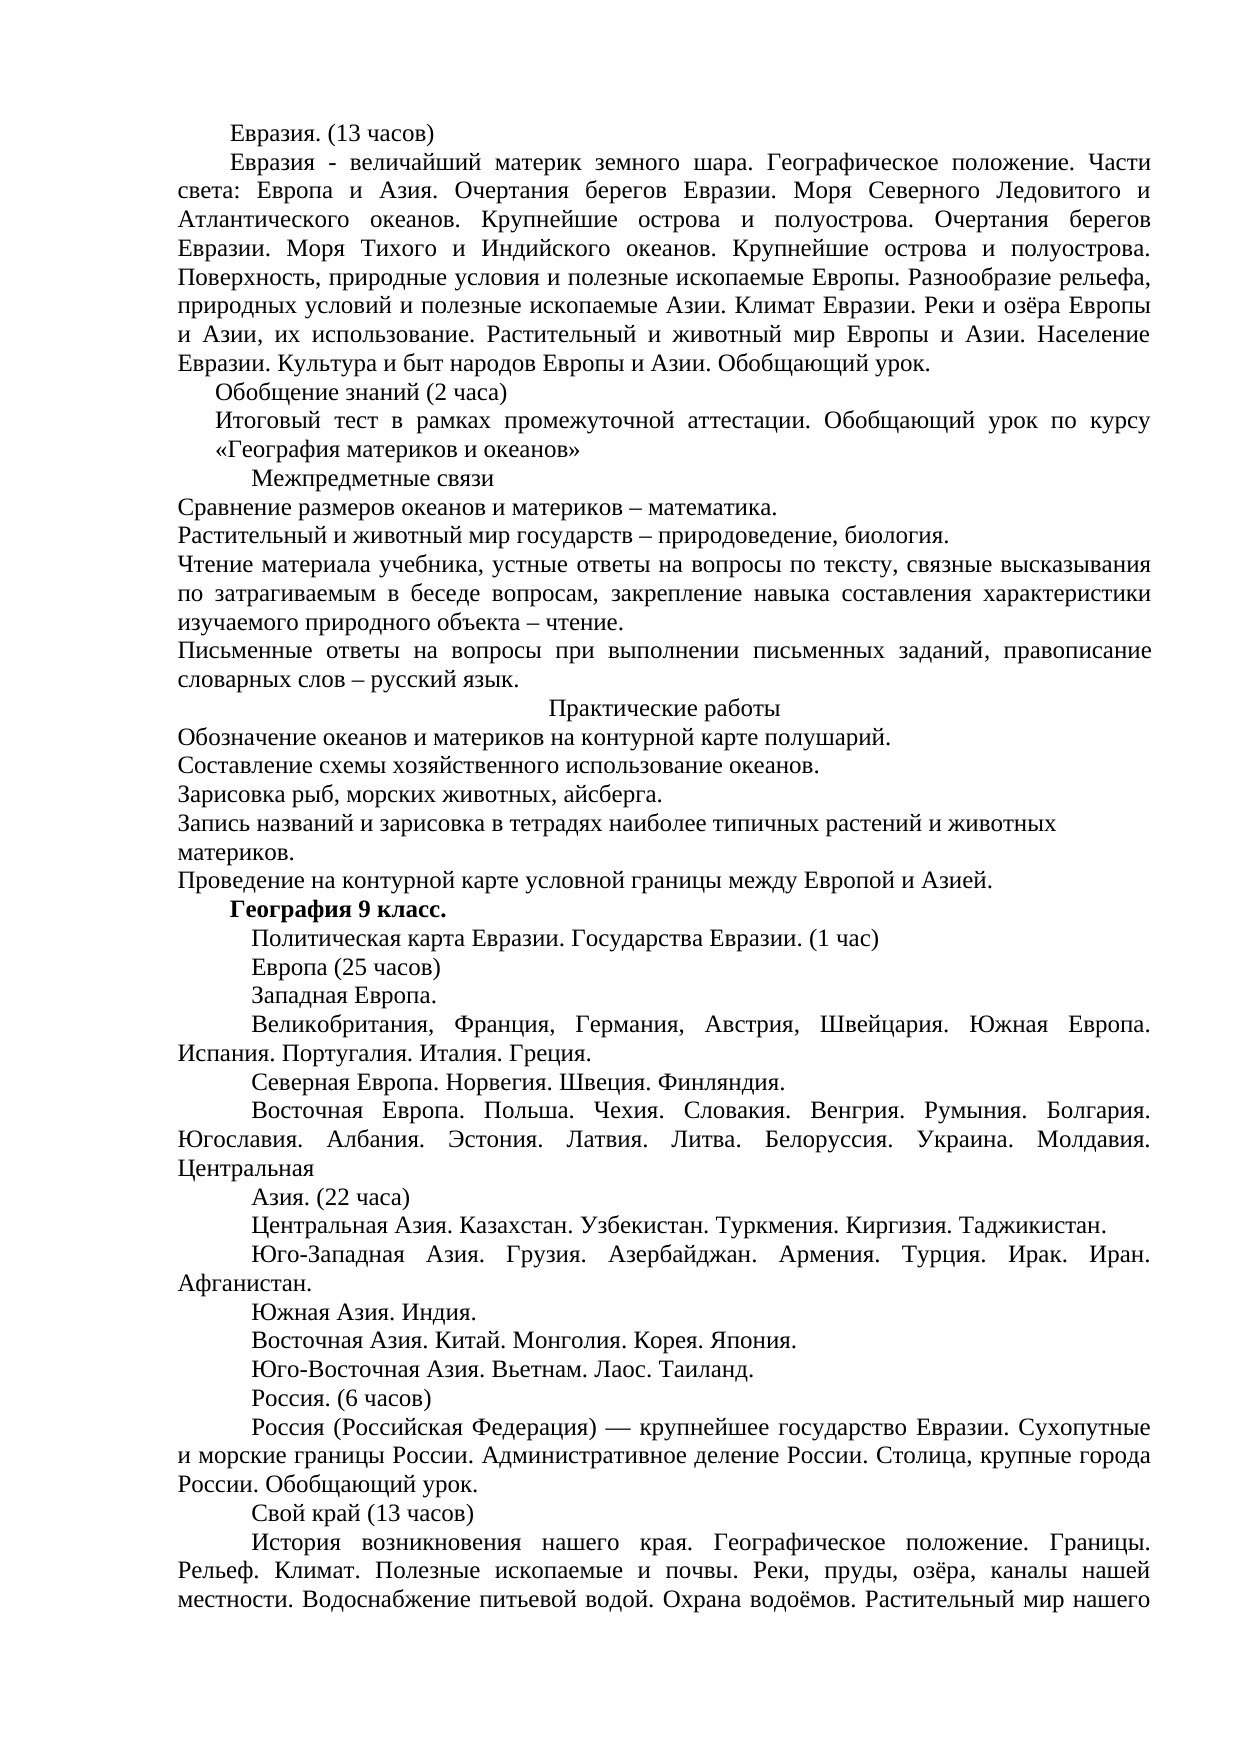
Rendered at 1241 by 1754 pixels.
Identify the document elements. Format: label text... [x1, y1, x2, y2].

text Письменные ответы на вопросы при выполнении письменных заданий, правописание словарных слов – русский язык. [177, 636, 1152, 693]
text Межпредметные связи [177, 463, 1152, 492]
text Юго-Восточная Азия. Вьетнам. Лаос. Таиланд. [177, 1354, 1152, 1383]
text Обозначение океанов и материков на контурной карте полушарий. [177, 722, 1152, 751]
text История возникновения нашего края. Географическое положение. Границы. Рельеф. Климат. Полезные ископаемые и почвы. Реки, пруды, озёра, каналы нашей местности. Водоснабжение питьевой водой. Охрана водоёмов. Растительный мир нашего [177, 1527, 1152, 1613]
list Политическая карта Евразии. Государства Евразии. (1 час) [229, 923, 1152, 952]
text Восточная Европа. Польша. Чехия. Словакия. Венгрия. Румыния. Болгария. Югославия. Албания. Эстония. Латвия. Литва. Белоруссия. Украина. Молдавия. Центральная [177, 1096, 1152, 1182]
text Северная Европа. Норвегия. Швеция. Финляндия. [177, 1067, 1152, 1096]
text Сравнение размеров океанов и материков – математика. [177, 492, 1152, 521]
text Евразия - величайший материк земного шара. Географическое положение. Части света: Европа и Азия. Очертания берегов Евразии. Моря Северного Ледовитого и Атлантического океанов. Крупнейшие острова и полуострова. Очертания берегов Евразии. Моря Тихого и Индийского океанов. Крупнейшие острова и полуострова. Поверхность, природные условия и полезные ископаемые Европы. Разнообразие рельефа, природных условий и полезные ископаемые Азии. Климат Евразии. Реки и озёра Европы и Азии, их использование. Растительный и животный мир Европы и Азии. Население Евразии. Культура и быт народов Европы и Азии. Обобщающий урок. [177, 147, 1152, 377]
text Чтение материала учебника, устные ответы на вопросы по тексту, связные высказывания по затрагиваемым в беседе вопросам, закрепление навыка составления характеристики изучаемого природного объекта – чтение. [177, 549, 1152, 636]
text Россия. (6 часов) [177, 1383, 1152, 1412]
text Свой край (13 часов) [177, 1498, 1152, 1527]
list Европа (25 часов) [229, 952, 1152, 981]
text Азия. (22 часа) [177, 1182, 1152, 1211]
text Евразия. (13 часов) [177, 118, 1152, 147]
text Растительный и животный мир государств – природоведение, биология. [177, 521, 1152, 549]
list География 9 класс. [229, 894, 1152, 923]
text Россия (Российская Федерация) — крупнейшее государство Евразии. Сухопутные и морские границы России. Административное деление России. Столица, крупные города России. Обобщающий урок. [177, 1412, 1152, 1498]
text Восточная Азия. Китай. Монголия. Корея. Япония. [177, 1326, 1152, 1354]
text Великобритания, Франция, Германия, Австрия, Швейцария. Южная Европа. Испания. Португалия. Италия. Греция. [177, 1009, 1152, 1067]
list Обобщение знаний (2 часа) [215, 377, 1152, 406]
text Юго-Западная Азия. Грузия. Азербайджан. Армения. Турция. Ирак. Иран. Афганистан. [177, 1239, 1152, 1297]
text Зарисовка рыб, морских животных, айсберга. [177, 779, 1152, 808]
list Итоговый тест в рамках промежуточной аттестации. Обобщающий урок по курсу «География материков и океанов» [215, 406, 1152, 463]
text Запись названий и зарисовка в тетрадях наиболее типичных растений и животных материков. [177, 808, 1152, 866]
text Составление схемы хозяйственного использование океанов. [177, 751, 1152, 779]
text Южная Азия. Индия. [177, 1297, 1152, 1326]
text Практические работы [177, 693, 1152, 722]
text Западная Европа. [177, 981, 1152, 1009]
text Проведение на контурной карте условной границы между Европой и Азией. [177, 866, 1152, 894]
text Центральная Азия. Казахстан. Узбекистан. Туркмения. Киргизия. Таджикистан. [177, 1211, 1152, 1239]
